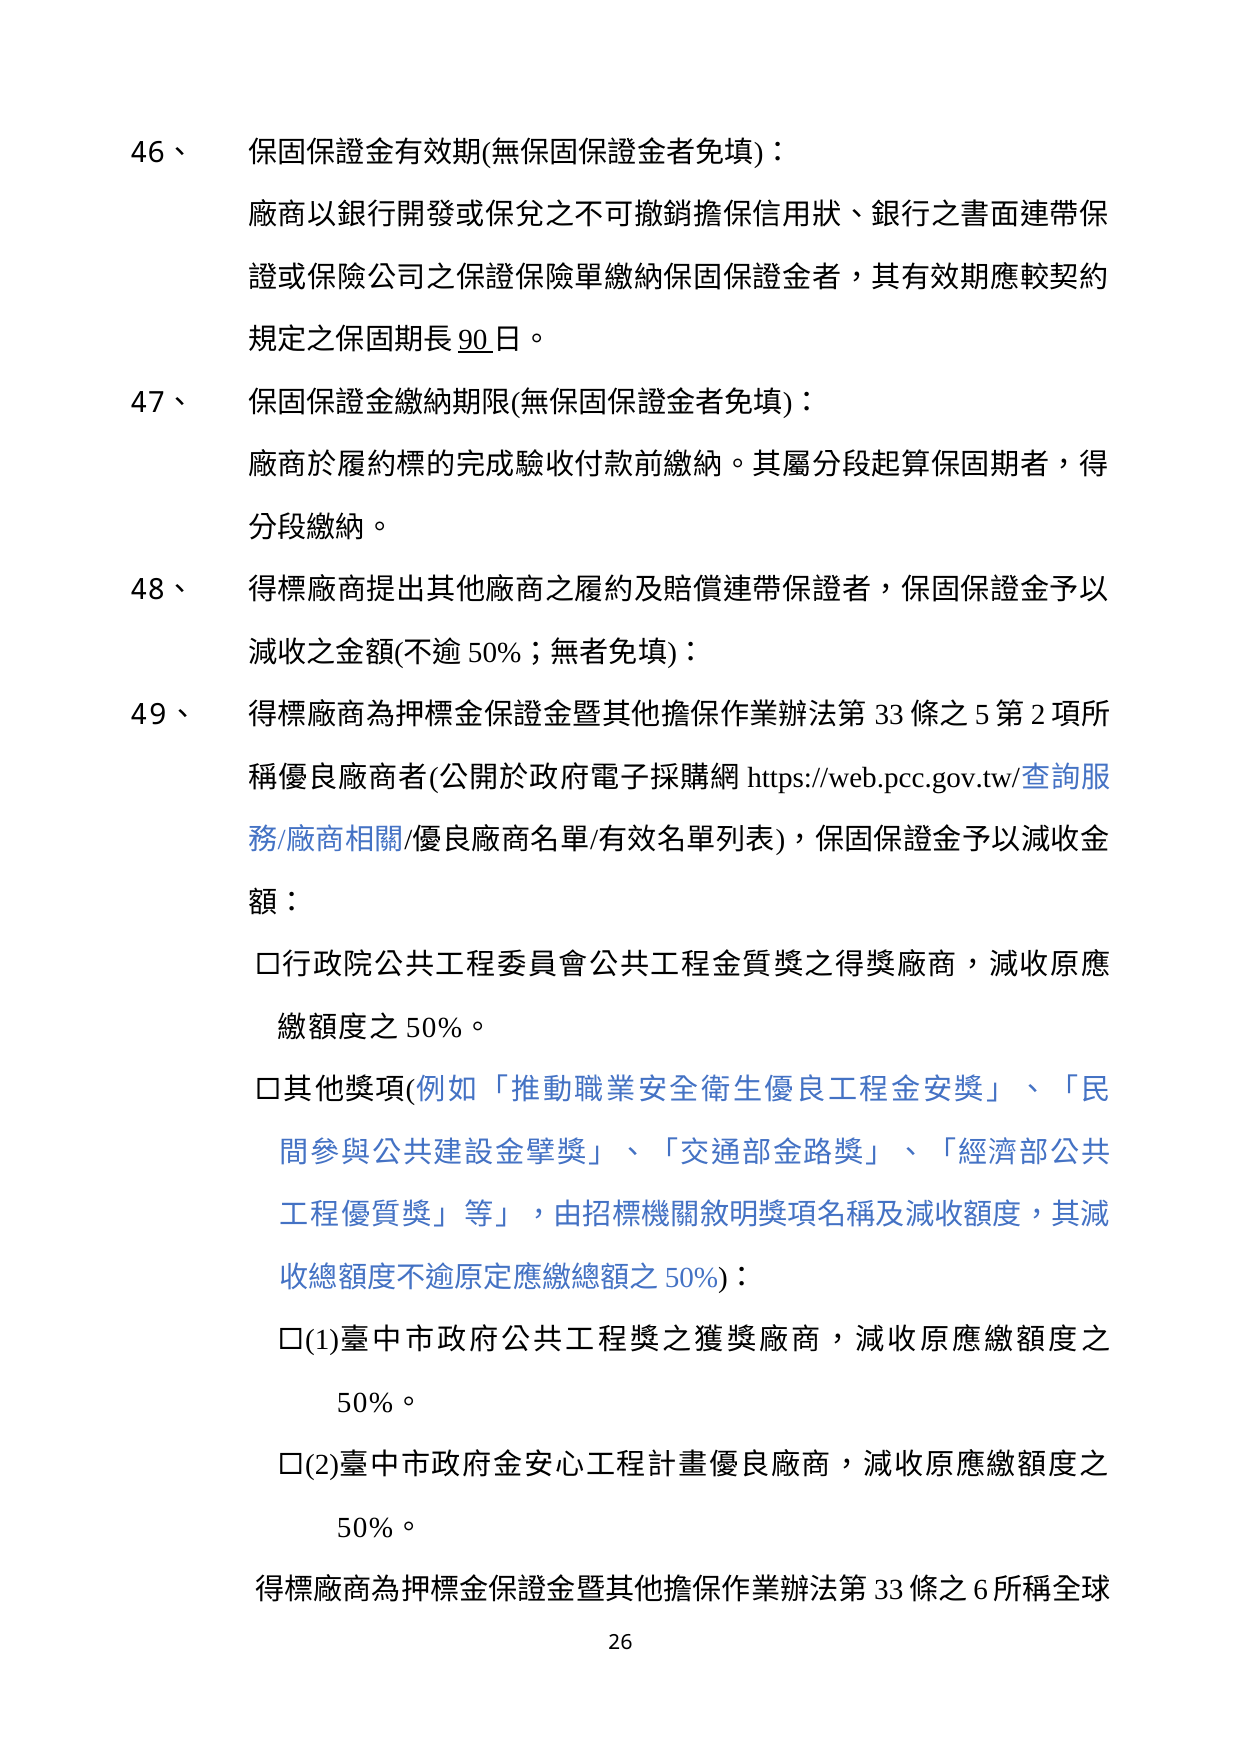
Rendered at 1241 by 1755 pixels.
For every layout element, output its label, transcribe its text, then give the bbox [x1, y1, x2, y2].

text (2)臺中市政府金安心工程計畫優良廠商，減收原應繳額度之50%。 [278, 1420, 1110, 1545]
list 保固保證金繳納期限(無保固保證金者免填)： [130, 358, 1110, 420]
text 行政院公共工程委員會公共工程金質獎之得獎廠商，減收原應繳額度之50%。 [255, 920, 1110, 1045]
text 廠商於履約標的完成驗收付款前繳納。其屬分段起算保固期者，得分段繳納。 [248, 420, 1110, 545]
list 得標廠商為押標金保證金暨其他擔保作業辦法第33條之5第2項所稱優良廠商者(公開於政府電子採購網https://web.pcc.gov.tw/查詢服務/廠商相關/優良廠商名單/有效名單列表)，保固保證金予以減收金額： [130, 670, 1110, 920]
text 其他獎項(例如「推動職業安全衛生優良工程金安獎」、「民間參與公共建設金擘獎」、「交通部金路獎」、「經濟部公共工程優質獎」等」，由招標機關敘明獎項名稱及減收額度，其減收總額度不逾原定應繳總額之50%)： [255, 1045, 1110, 1295]
text (1)臺中市政府公共工程獎之獲獎廠商，減收原應繳額度之50%。 [278, 1295, 1110, 1420]
text 得標廠商為押標金保證金暨其他擔保作業辦法第33條之6所稱全球 [255, 1545, 1110, 1608]
list 保固保證金有效期(無保固保證金者免填)： [130, 108, 1110, 170]
list 得標廠商提出其他廠商之履約及賠償連帶保證者，保固保證金予以減收之金額(不逾50%；無者免填)： [130, 545, 1110, 670]
text 廠商以銀行開發或保兌之不可撤銷擔保信用狀、銀行之書面連帶保證或保險公司之保證保險單繳納保固保證金者，其有效期應較契約規定之保固期長90日。 [248, 170, 1110, 358]
